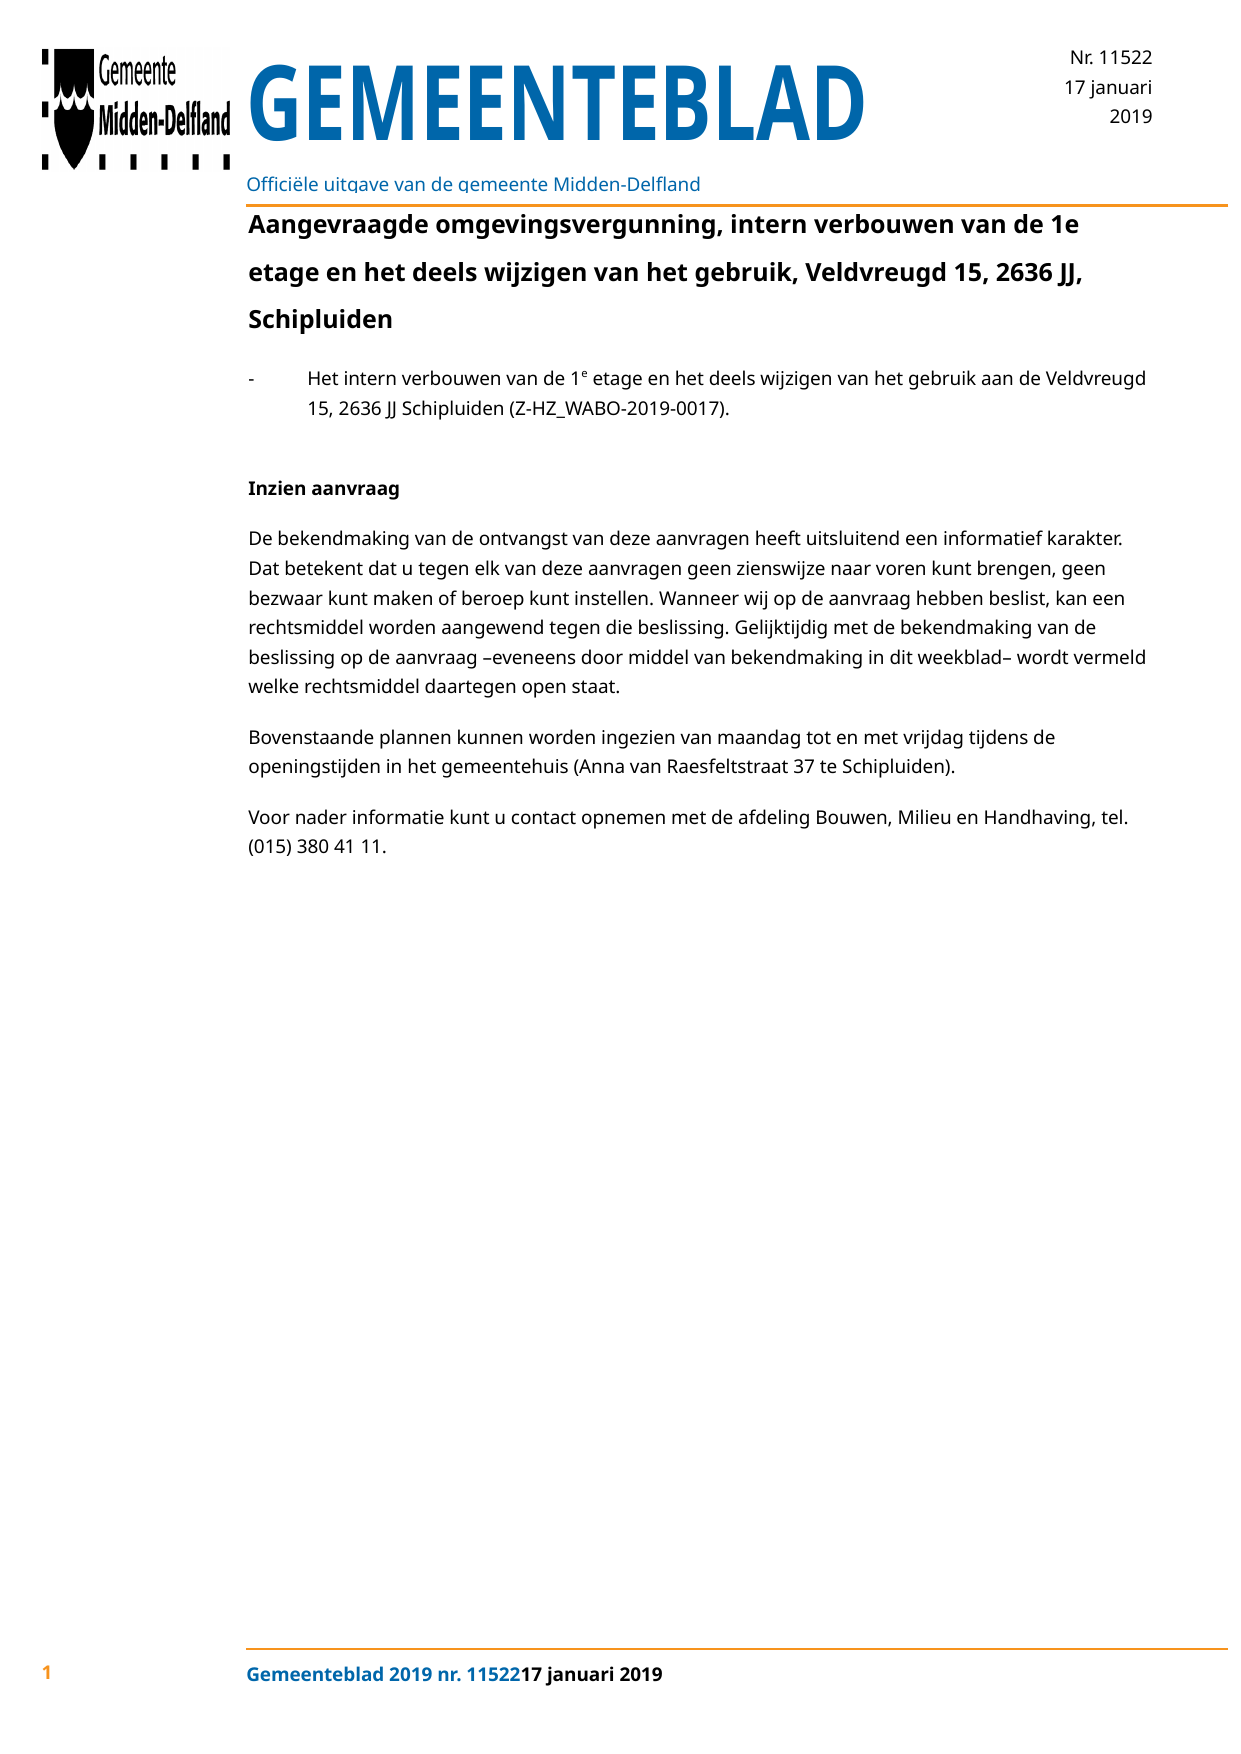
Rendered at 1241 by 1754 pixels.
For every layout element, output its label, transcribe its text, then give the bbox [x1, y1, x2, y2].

picture [41, 47, 231, 172]
text Bovenstaande plannen kunnen worden ingezien van maandag tot en met vrijdag tijdens de openingstijden in het gemeentehuis (Anna van Raesfeltstraat 37 te Schipluiden). [248, 724, 1152, 779]
text Aangevraagde omgevingsvergunning, intern verbouwen van de 1e etage en het deels wijzigen van het gebruik, Veldvreugd 15, 2636 JJ, Schipluiden [248, 207, 1152, 336]
text Voor nader informatie kunt u contact opnemen met de afdeling Bouwen, Milieu en Handhaving, tel. (015) 380 41 11. [248, 804, 1152, 859]
list Het intern verbouwen van de 1e etage en het deels wijzigen van het gebruik aan de Veldvreugd 15, 2636 JJ Schipluiden (Z-HZ_WABO-2019-0017). [248, 366, 1152, 421]
text De bekendmaking van de ontvangst van deze aanvragen heeft uitsluitend een informatief karakter. Dat betekent dat u tegen elk van deze aanvragen geen zienswijze naar voren kunt brengen, geen bezwaar kunt maken of beroep kunt instellen. Wanneer wij op de aanvraag hebben beslist, kan een rechtsmiddel worden aangewend tegen die beslissing. Gelijktijdig met de bekendmaking van de beslissing op de aanvraag –eveneens door middel van bekendmaking in dit weekblad– wordt vermeld welke rechtsmiddel daartegen open staat. [248, 526, 1152, 699]
text Inzien aanvraag [248, 475, 1152, 501]
